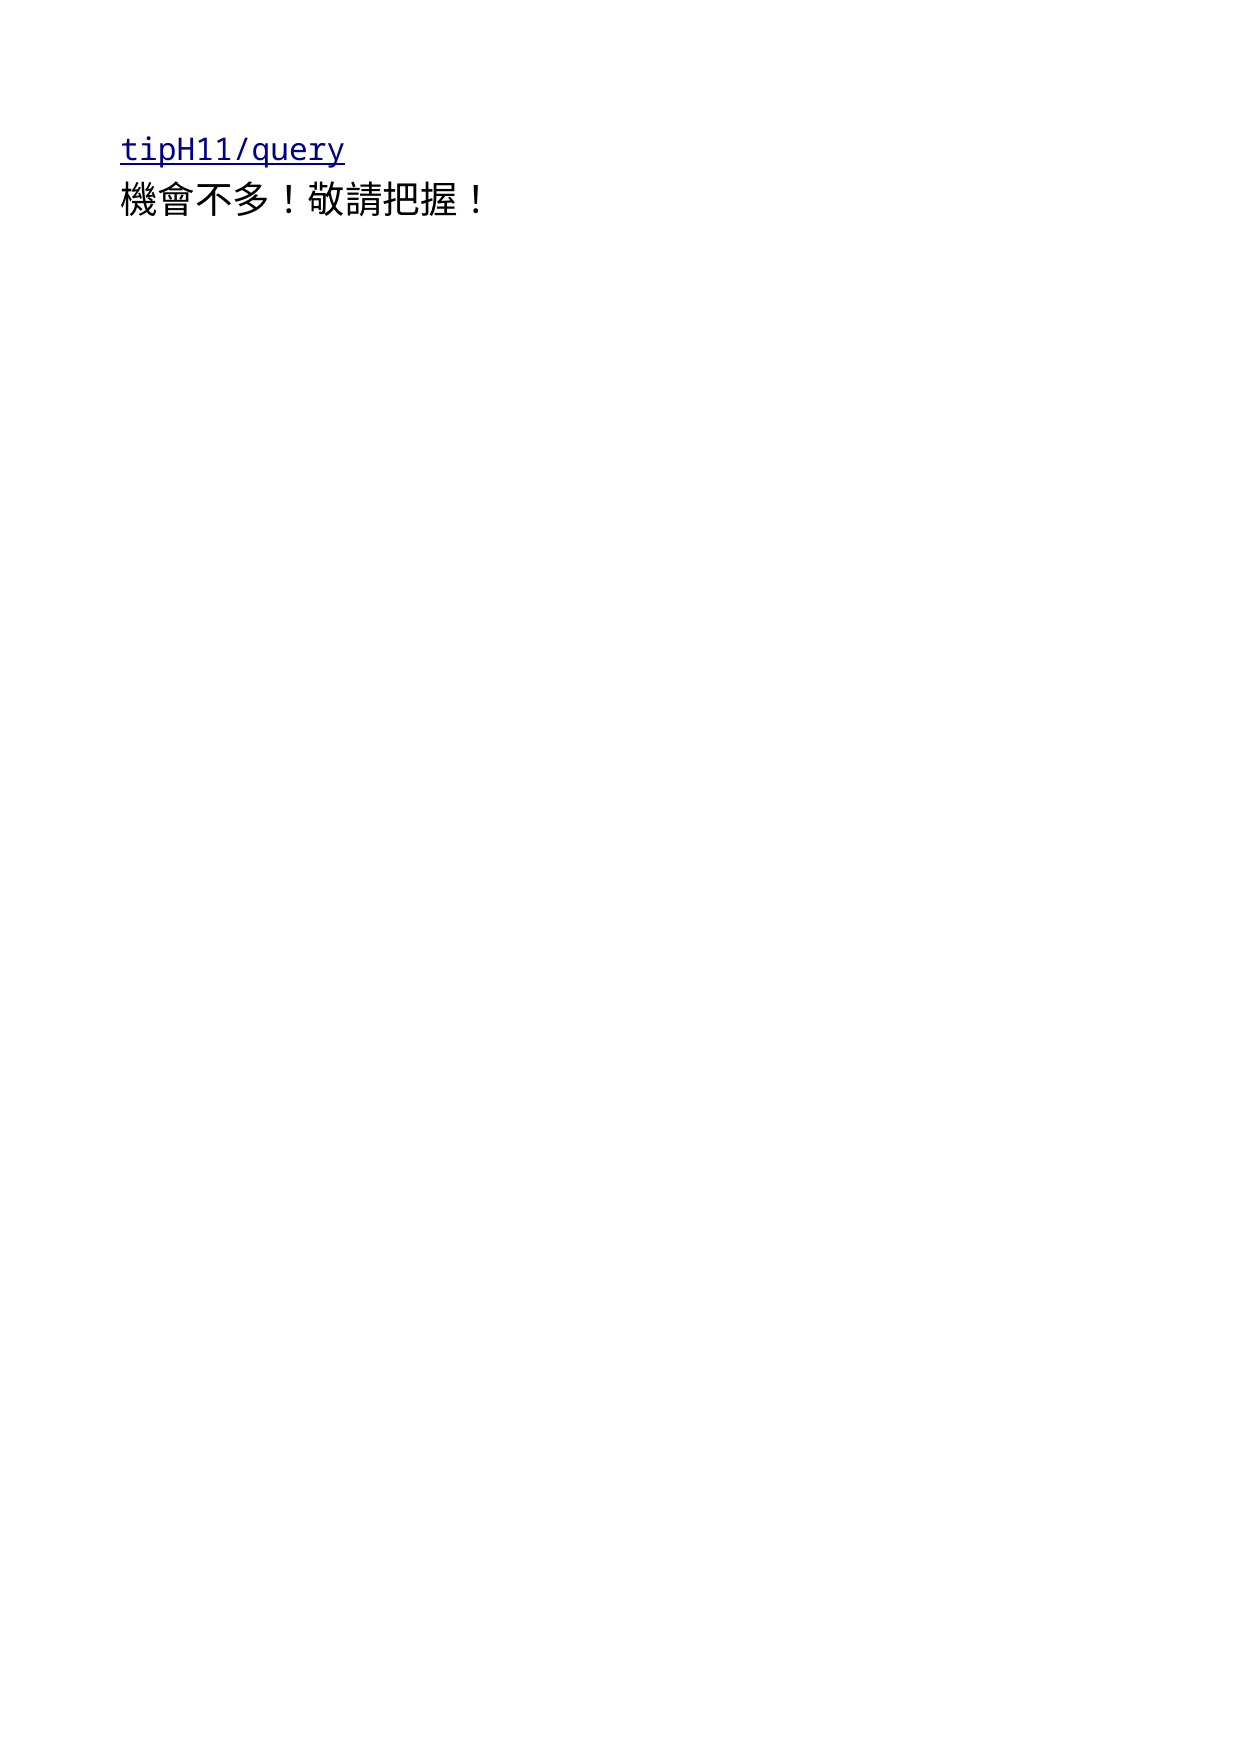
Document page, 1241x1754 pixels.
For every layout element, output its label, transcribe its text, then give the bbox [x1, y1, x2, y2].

text tipH11/query [120, 127, 1120, 169]
text 機會不多！敬請把握！ [120, 169, 1120, 224]
